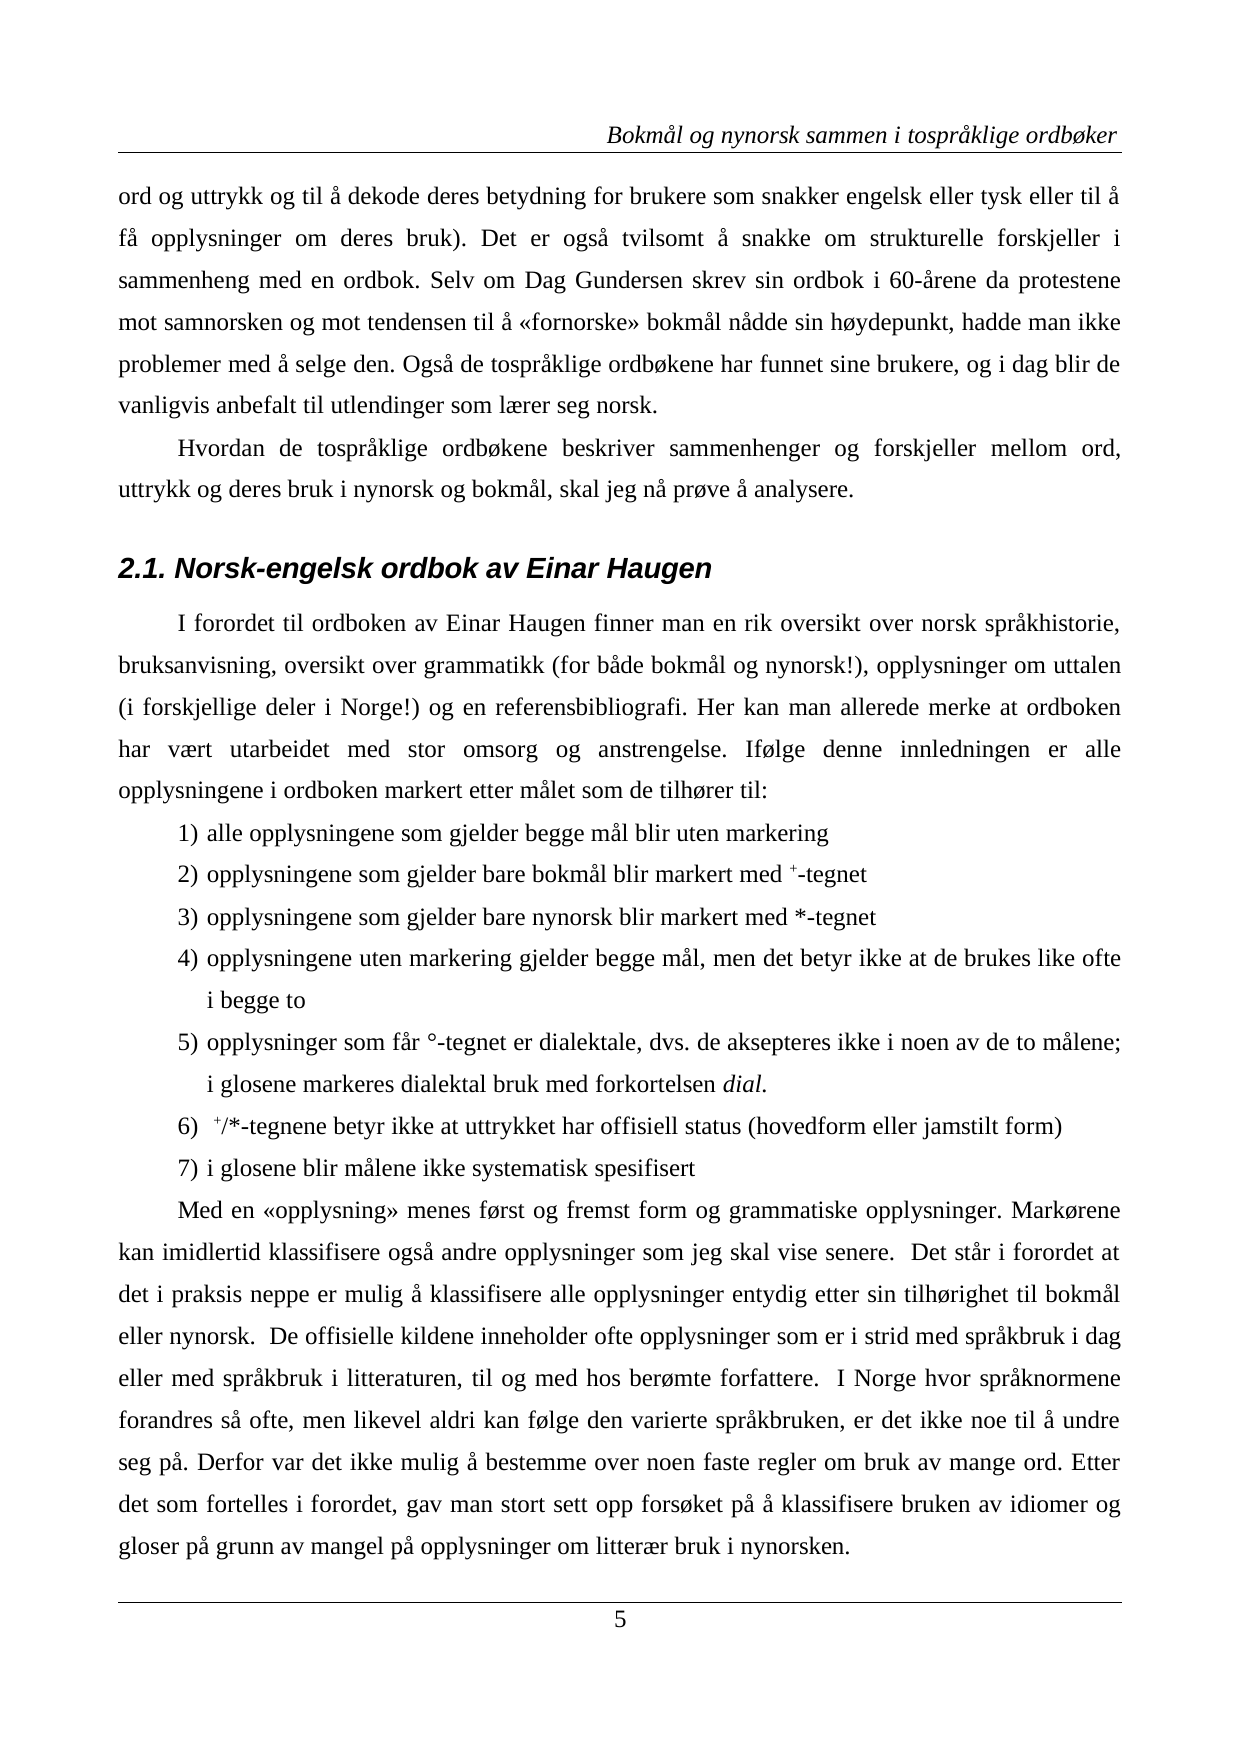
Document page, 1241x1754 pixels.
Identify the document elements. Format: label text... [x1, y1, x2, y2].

list opplysningene som gjelder bare bokmål blir markert med +-tegnet [177, 860, 1122, 888]
text ord og uttrykk og til å dekode deres betydning for brukere som snakker engelsk eller tysk eller til å få opplysninger om deres bruk). Det er også tvilsomt å snakke om strukturelle forskjeller i sammenheng med en ordbok. Selv om Dag Gundersen skrev sin ordbok i 60-årene da protestene mot samnorsken og mot tendensen til å «fornorske» bokmål nådde sin høydepunkt, hadde man ikke problemer med å selge den. Også de tospråklige ordbøkene har funnet sine brukere, og i dag blir de vanligvis anbefalt til utlendinger som lærer seg norsk. [118, 182, 1122, 419]
list opplysninger som får °-tegnet er dialektale, dvs. de aksepteres ikke i noen av de to målene; i glosene markeres dialektal bruk med forkortelsen dial. [177, 1028, 1122, 1098]
text I forordet til ordboken av Einar Haugen finner man en rik oversikt over norsk språkhistorie, bruksanvisning, oversikt over grammatikk (for både bokmål og nynorsk!), opplysninger om uttalen (i forskjellige deler i Norge!) og en referensbibliografi. Her kan man allerede merke at ordboken har vært utarbeidet med stor omsorg og anstrengelse. Ifølge denne innledningen er alle opplysningene i ordboken markert etter målet som de tilhører til: [118, 608, 1122, 804]
list i glosene blir målene ikke systematisk spesifisert [177, 1154, 1122, 1182]
list opplysningene som gjelder bare nynorsk blir markert med *-tegnet [177, 902, 1122, 930]
text Hvordan de tospråklige ordbøkene beskriver sammenhenger og forskjeller mellom ord, uttrykk og deres bruk i nynorsk og bokmål, skal jeg nå prøve å analysere. [118, 433, 1122, 503]
list +/*-tegnene betyr ikke at uttrykket har offisiell status (hovedform eller jamstilt form) [177, 1112, 1122, 1140]
list opplysningene uten markering gjelder begge mål, men det betyr ikke at de brukes like ofte i begge to [177, 944, 1122, 1014]
subtitle Norsk-engelsk ordbok av Einar Haugen [118, 552, 1122, 584]
text Med en «opplysning» menes først og fremst form og grammatiske opplysninger. Markørene kan imidlertid klassifisere også andre opplysninger som jeg skal vise senere. Det står i forordet at det i praksis neppe er mulig å klassifisere alle opplysninger entydig etter sin tilhørighet til bokmål eller nynorsk. De offisielle kildene inneholder ofte opplysninger som er i strid med språkbruk i dag eller med språkbruk i litteraturen, til og med hos berømte forfattere. I Norge hvor språknormene forandres så ofte, men likevel aldri kan følge den varierte språkbruken, er det ikke noe til å undre seg på. Derfor var det ikke mulig å bestemme over noen faste regler om bruk av mange ord. Etter det som fortelles i forordet, gav man stort sett opp forsøket på å klassifisere bruken av idiomer og gloser på grunn av mangel på opplysninger om litterær bruk i nynorsken. [118, 1196, 1122, 1560]
list alle opplysningene som gjelder begge mål blir uten markering [177, 818, 1122, 846]
